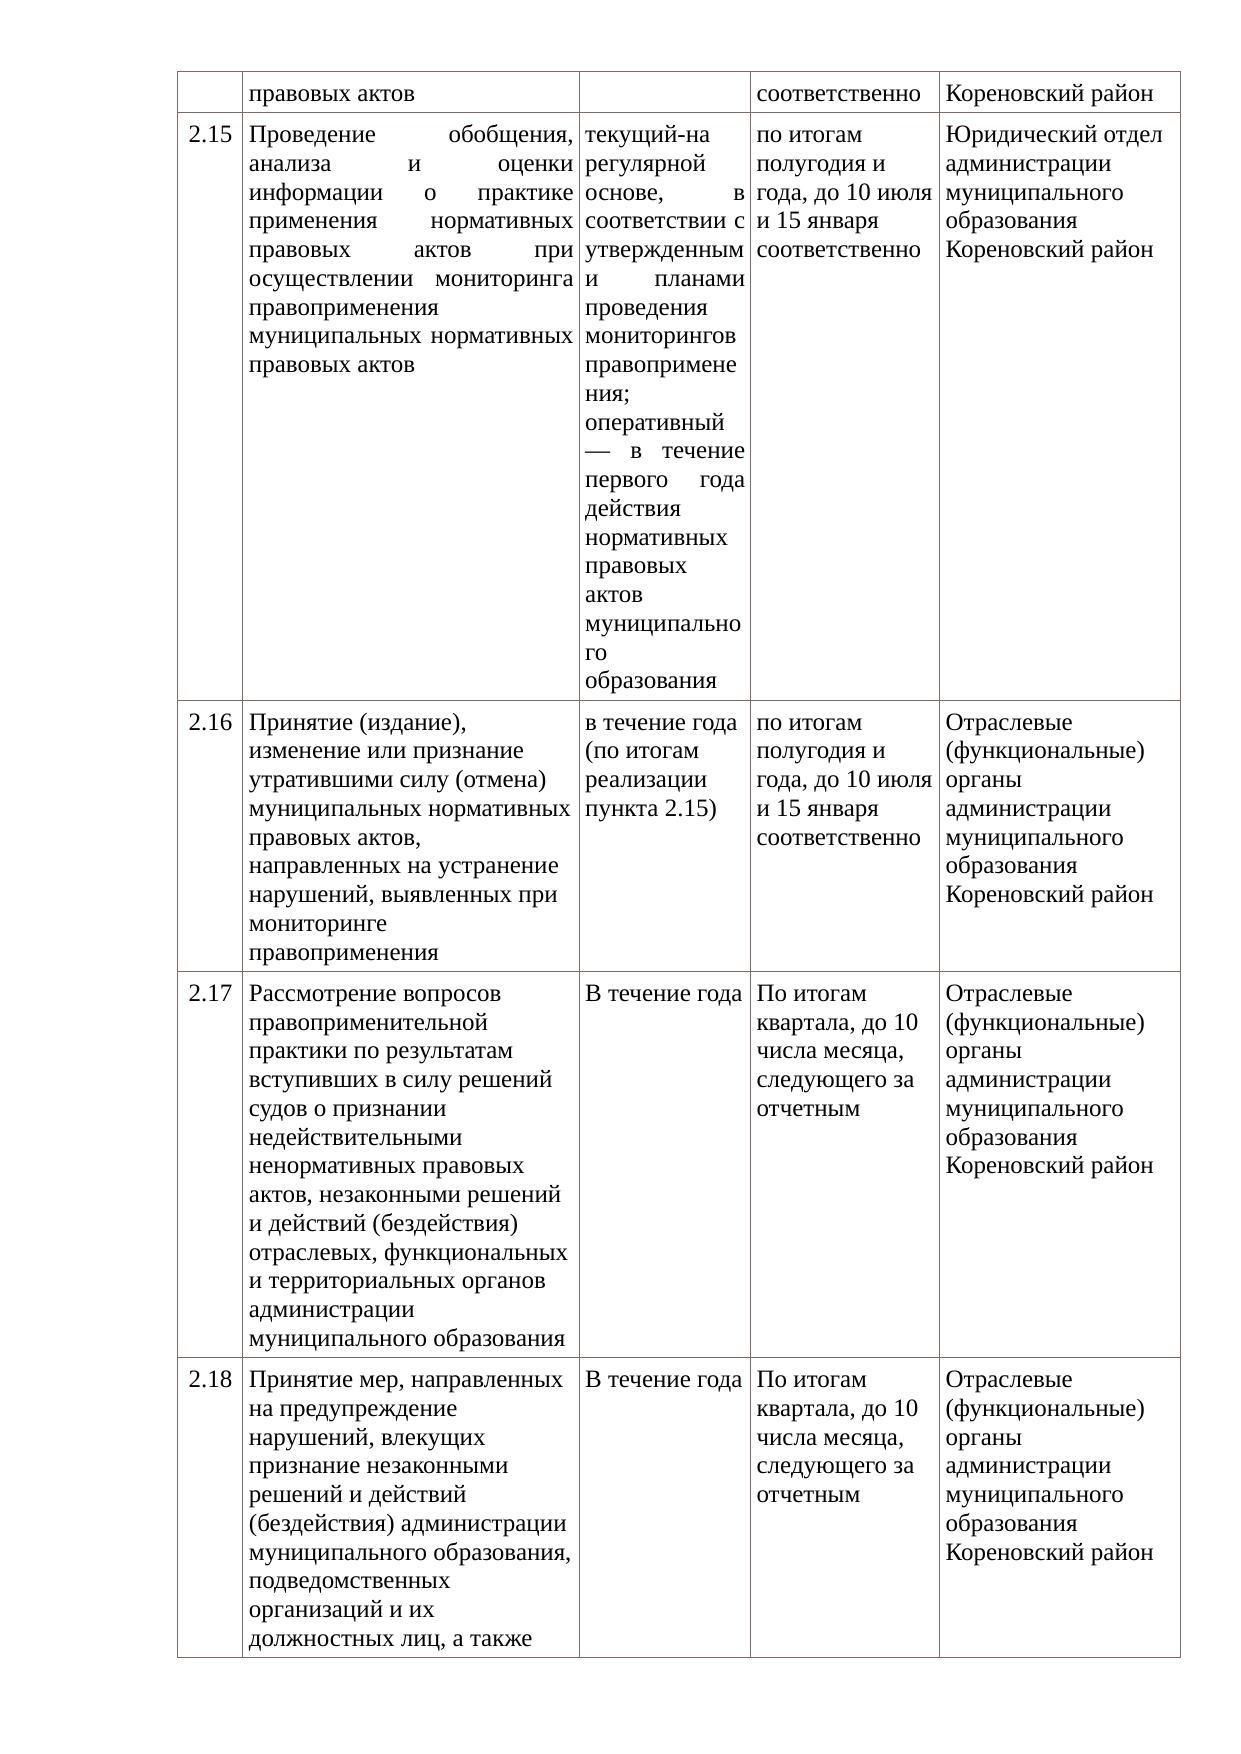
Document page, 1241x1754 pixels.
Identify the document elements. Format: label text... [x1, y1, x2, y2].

table_cell Принятие мер, направленных на предупреждение нарушений, влекущих признание незаконными решений и действий (бездействия) администрации муниципального образования, подведомственных организаций и их должностных лиц, а также [243, 1358, 579, 1657]
table_cell В течение года [580, 972, 750, 1357]
table_cell Отраслевые (функциональные) органы администрации муниципального образования Кореновский район [940, 1358, 1180, 1657]
table_cell В течение года [580, 1358, 750, 1657]
table_cell Проведение обобщения, анализа и оценки информации о практике применения нормативных правовых актов при осуществлении мониторинга правоприменения муниципальных нормативных правовых актов [243, 113, 579, 700]
table_cell Отраслевые (функциональные) органы администрации муниципального образования Кореновский район [940, 701, 1180, 971]
table_cell 2.16 [178, 701, 242, 971]
table_cell соответственно [751, 72, 939, 112]
table_cell Кореновский район [940, 72, 1180, 112]
table_cell 2.18 [178, 1358, 242, 1657]
table_cell по итогам полугодия и года, до 10 июля и 15 января соответственно [751, 701, 939, 971]
table_cell 2.17 [178, 972, 242, 1357]
table_cell По итогам квартала, до 10 числа месяца, следующего за отчетным [751, 972, 939, 1357]
table_cell Юридический отдел администрации муниципального образования Кореновский район [940, 113, 1180, 700]
table_cell Отраслевые (функциональные) органы администрации муниципального образования Кореновский район [940, 972, 1180, 1357]
table_cell По итогам квартала, до 10 числа месяца, следующего за отчетным [751, 1358, 939, 1657]
table_cell по итогам полугодия и года, до 10 июля и 15 января соответственно [751, 113, 939, 700]
table_cell 2.15 [178, 113, 242, 700]
table_cell [580, 72, 750, 112]
table_cell Рассмотрение вопросов правоприменительной практики по результатам вступивших в силу решений судов о признании недействительными ненормативных правовых актов, незаконными решений и действий (бездействия) отраслевых, функциональных и территориальных органов администрации муниципального образования [243, 972, 579, 1357]
table_cell в течение года (по итогам реализации пункта 2.15) [580, 701, 750, 971]
table_cell Принятие (издание), изменение или признание утратившими силу (отмена) муниципальных нормативных правовых актов, направленных на устранение нарушений, выявленных при мониторинге правоприменения [243, 701, 579, 971]
table_cell правовых актов [243, 72, 579, 112]
table_cell текущий-на регулярной основе, в соответствии с утвержденными планами проведения мониторингов правоприменения; оперативный — в течение первого года действия нормативных правовых актов муниципального образования [580, 113, 750, 700]
table_cell [178, 72, 242, 112]
